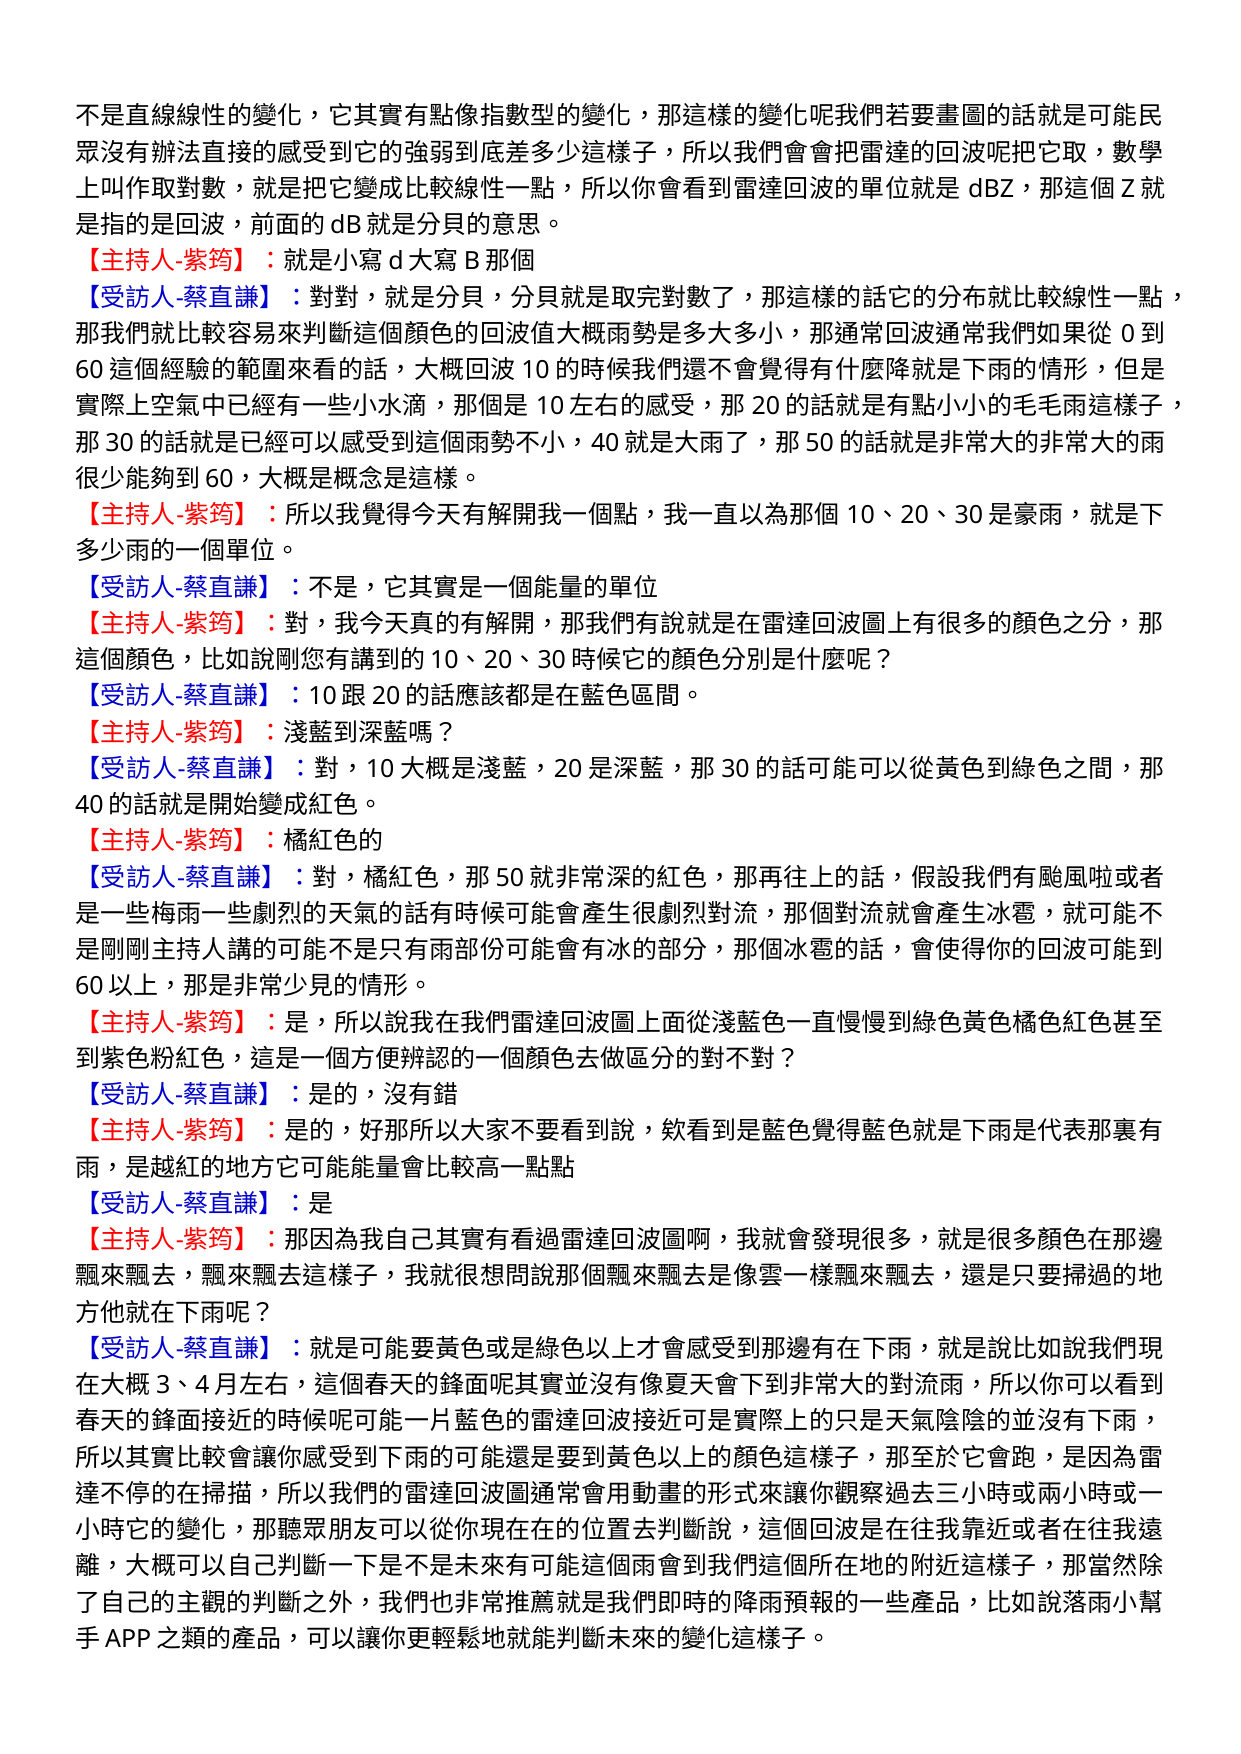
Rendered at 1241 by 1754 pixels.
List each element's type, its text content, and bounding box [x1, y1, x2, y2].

text 【主持人-紫筠】：淺藍到深藍嗎？ [75, 712, 1165, 748]
text 【受訪人-蔡直謙】：10跟20的話應該都是在藍色區間。 [75, 676, 1165, 712]
text 【受訪人-蔡直謙】：對對，就是分貝，分貝就是取完對數了，那這樣的話它的分布就比較線性一點，那我們就比較容易來判斷這個顏色的回波值大概雨勢是多大多小，那通常回波通常我們如果從0到60這個經驗的範圍來看的話，大概回波10的時候我們還不會覺得有什麼降就是下雨的情形，但是實際上空氣中已經有一些小水滴，那個是10左右的感受，那20的話就是有點小小的毛毛雨這樣子，那30的話就是已經可以感受到這個雨勢不小，40就是大雨了，那50的話就是非常大的非常大的雨，很少能夠到60，大概是概念是這樣。 [75, 277, 1165, 494]
text 【受訪人-蔡直謙】：是的，沒有錯 [75, 1074, 1165, 1111]
text 【受訪人-蔡直謙】：就是可能要黃色或是綠色以上才會感受到那邊有在下雨，就是說比如說我們現在大概 3、4月左右，這個春天的鋒面呢其實並沒有像夏天會下到非常大的對流雨，所以你可以看到春天的鋒面接近的時候呢可能一片藍色的雷達回波接近可是實際上的只是天氣陰陰的並沒有下雨，所以其實比較會讓你感受到下雨的可能還是要到黃色以上的顏色這樣子，那至於它會跑，是因為雷達不停的在掃描，所以我們的雷達回波圖通常會用動畫的形式來讓你觀察過去三小時或兩小時或一小時它的變化，那聽眾朋友可以從你現在在的位置去判斷說，這個回波是在往我靠近或者在往我遠離，大概可以自己判斷一下是不是未來有可能這個雨會到我們這個所在地的附近這樣子，那當然除了自己的主觀的判斷之外，我們也非常推薦就是我們即時的降雨預報的一些產品，比如說落雨小幫手APP之類的產品，可以讓你更輕鬆地就能判斷未來的變化這樣子。 [75, 1328, 1165, 1654]
text 【受訪人-蔡直謙】：不是，它其實是一個能量的單位 [75, 567, 1165, 603]
text 【主持人-紫筠】：對，我今天真的有解開，那我們有說就是在雷達回波圖上有很多的顏色之分，那這個顏色，比如說剛您有講到的10、20、30時候它的顏色分別是什麼呢？ [75, 603, 1165, 676]
text 【主持人-紫筠】：就是小寫d大寫B那個 [75, 241, 1165, 277]
text 【主持人-紫筠】：那因為我自己其實有看過雷達回波圖啊，我就會發現很多，就是很多顏色在那邊飄來飄去，飄來飄去這樣子，我就很想問說那個飄來飄去是像雲一樣飄來飄去，還是只要掃過的地方他就在下雨呢？ [75, 1219, 1165, 1328]
text 【主持人-紫筠】：是的，好那所以大家不要看到說，欸看到是藍色覺得藍色就是下雨是代表那裏有雨，是越紅的地方它可能能量會比較高一點點 [75, 1111, 1165, 1183]
text 【主持人-紫筠】：橘紅色的 [75, 821, 1165, 857]
text 不是直線線性的變化，它其實有點像指數型的變化，那這樣的變化呢我們若要畫圖的話就是可能民眾沒有辦法直接的感受到它的強弱到底差多少這樣子，所以我們會會把雷達的回波呢把它取，數學上叫作取對數，就是把它變成比較線性一點，所以你會看到雷達回波的單位就是dBZ，那這個Z就是指的是回波，前面的dB就是分貝的意思。 [75, 96, 1165, 241]
text 【受訪人-蔡直謙】：對，10大概是淺藍，20是深藍，那30的話可能可以從黃色到綠色之間，那40的話就是開始變成紅色。 [75, 748, 1165, 821]
text 【受訪人-蔡直謙】：對，橘紅色，那50就非常深的紅色，那再往上的話，假設我們有颱風啦或者是一些梅雨一些劇烈的天氣的話有時候可能會產生很劇烈對流，那個對流就會產生冰雹，就可能不是剛剛主持人講的可能不是只有雨部份可能會有冰的部分，那個冰雹的話，會使得你的回波可能到60以上，那是非常少見的情形。 [75, 857, 1165, 1002]
text 【受訪人-蔡直謙】：是 [75, 1183, 1165, 1219]
text 【主持人-紫筠】：所以我覺得今天有解開我一個點，我一直以為那個10、20、30是豪雨，就是下多少雨的一個單位。 [75, 494, 1165, 567]
text 【主持人-紫筠】：是，所以說我在我們雷達回波圖上面從淺藍色一直慢慢到綠色黃色橘色紅色甚至到紫色粉紅色，這是一個方便辨認的一個顏色去做區分的對不對？ [75, 1002, 1165, 1074]
